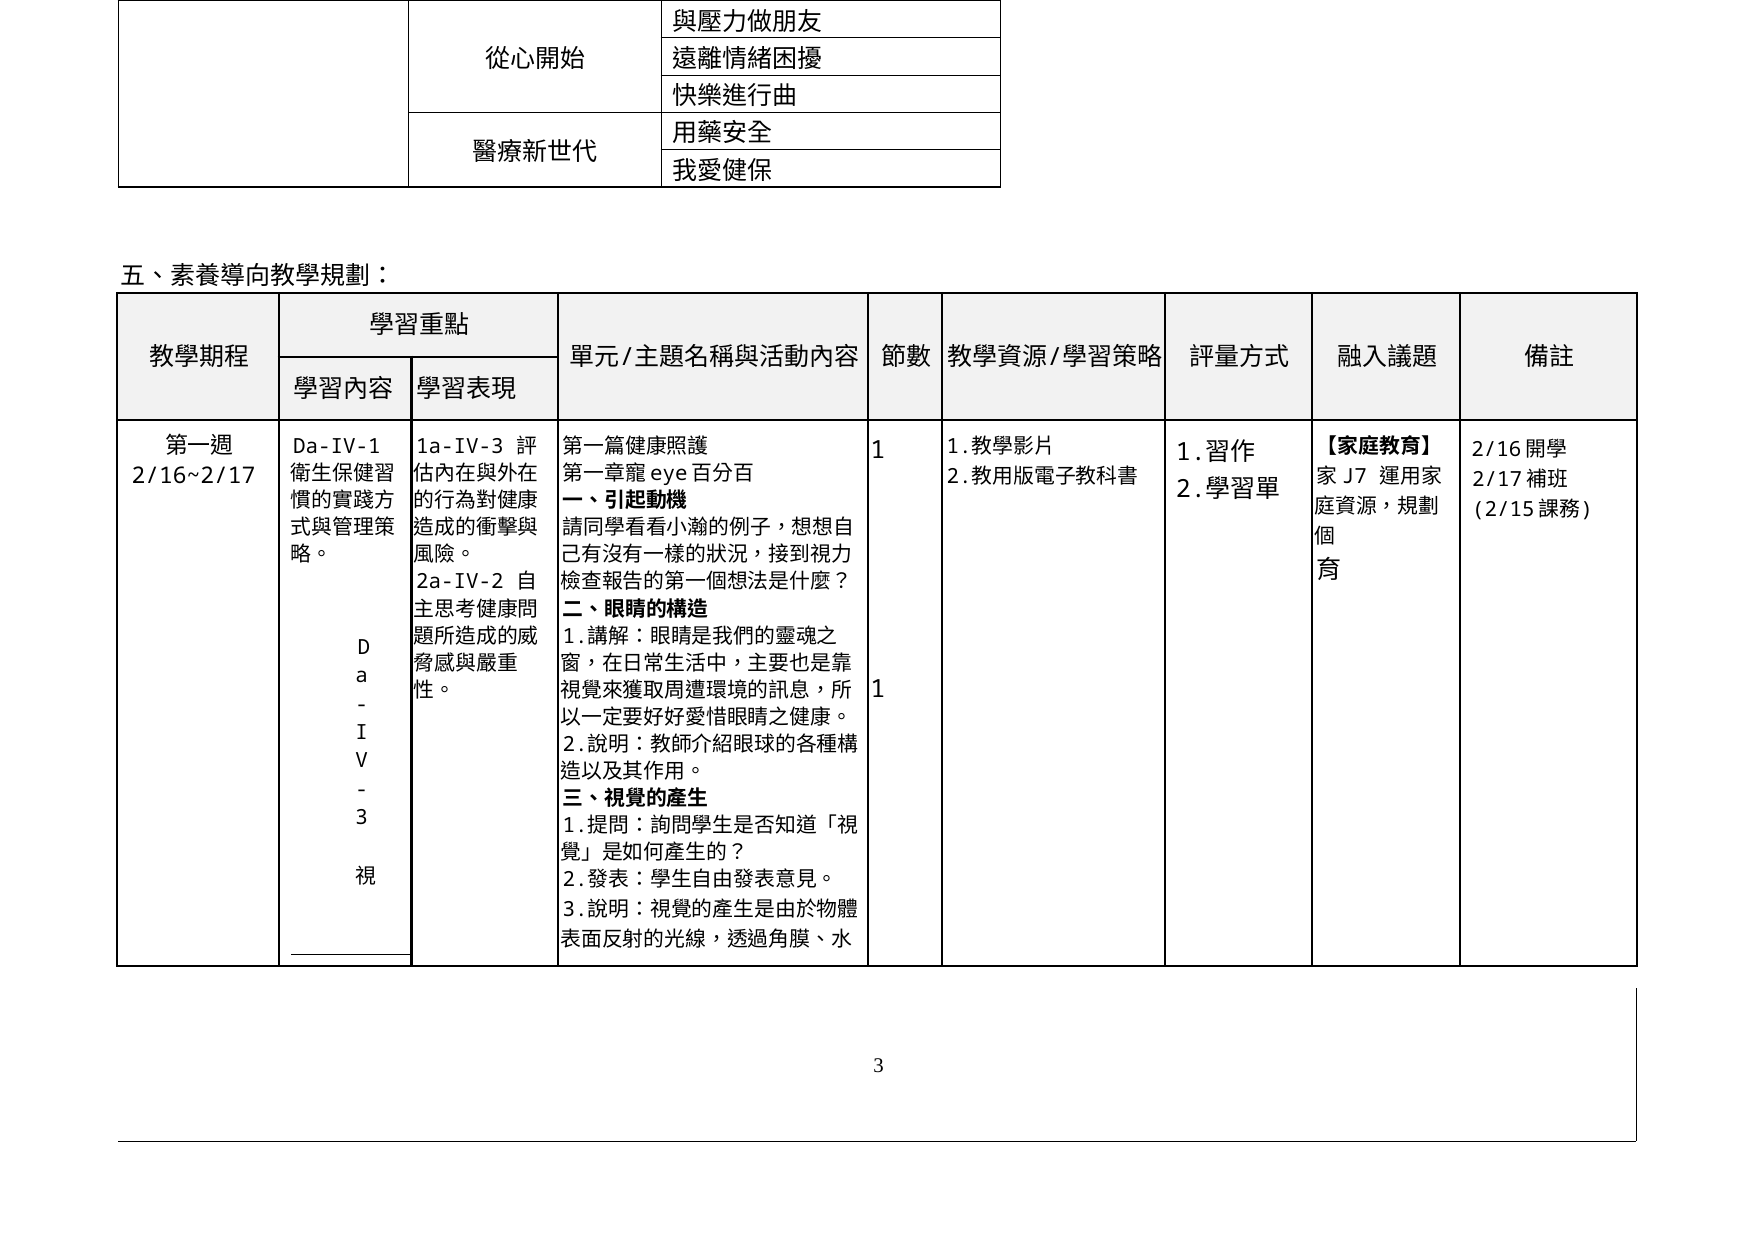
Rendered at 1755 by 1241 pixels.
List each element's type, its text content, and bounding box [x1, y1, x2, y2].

table_cell 第一篇健康照護 第一章寵eye百分百 一、引起動機 請同學看看小瀚的例子，想想自己有沒有一樣的狀況，接到視力檢查報告的第一個想法是什麼？ 二、眼睛的構造 1.講解：眼睛是我們的靈魂之窗，在日常生活中，主要也是靠視覺來獲取周遭環境的訊息，所以一定要好好愛惜眼睛之健康。 2.說明：教師介紹眼球的各種構造以及其作用。 三、視覺的產生 1.提問：詢問學生是否知道「視覺」是如何產生的？ 2.發表：學生自由發表意見。 3.說明：視覺的產生是由於物體表面反射的光線，透過角膜、水 [559, 421, 867, 964]
table_cell Da-IV-1 衛生保健習慣的實踐方式與管理策略。 Da-IV-3 視 [280, 421, 410, 964]
table_header [119, 1, 408, 186]
table_header 單元/主題名稱與活動內容 [559, 294, 867, 419]
table_cell 從心開始 [409, 1, 661, 112]
table_cell 1.習作 2.學習單 [1166, 421, 1311, 964]
table_header 備註 [1461, 294, 1636, 419]
table_header 教學期程 [118, 294, 278, 419]
table_cell 第一週 2/16~2/17 [118, 421, 278, 964]
table_cell 與壓力做朋友 [662, 1, 1000, 37]
table_header 學習重點 [280, 294, 557, 356]
table_cell 2/16開學 2/17補班(2/15課務) [1461, 421, 1636, 964]
table_cell 學習表現 [413, 358, 557, 419]
table_cell 快樂進行曲 [662, 76, 1000, 112]
table_cell 遠離情緒困擾 [662, 38, 1000, 74]
table_cell 1.教學影片 2.教用版電子教科書 [943, 421, 1164, 964]
table_header 融入議題 [1313, 294, 1459, 419]
table_cell 用藥安全 [662, 113, 1000, 149]
table_cell 1a-IV-3 評估內在與外在的行為對健康造成的衝擊與風險。 2a-IV-2 自主思考健康問題所造成的威脅感與嚴重性。 [413, 421, 557, 964]
table_header 教學資源/學習策略 [943, 294, 1164, 419]
text 五、素養導向教學規劃： [118, 256, 1636, 292]
table_cell 1 1 [869, 421, 941, 964]
table_header 節數 [869, 294, 941, 419]
table_cell 醫療新世代 [409, 113, 661, 186]
table_cell 我愛健保 [662, 150, 1000, 186]
table_cell 學習內容 [280, 358, 410, 419]
table_header 評量方式 [1166, 294, 1311, 419]
table_cell 【家庭教育】 家J7 運用家庭資源，規劃個 育 [1313, 421, 1459, 964]
